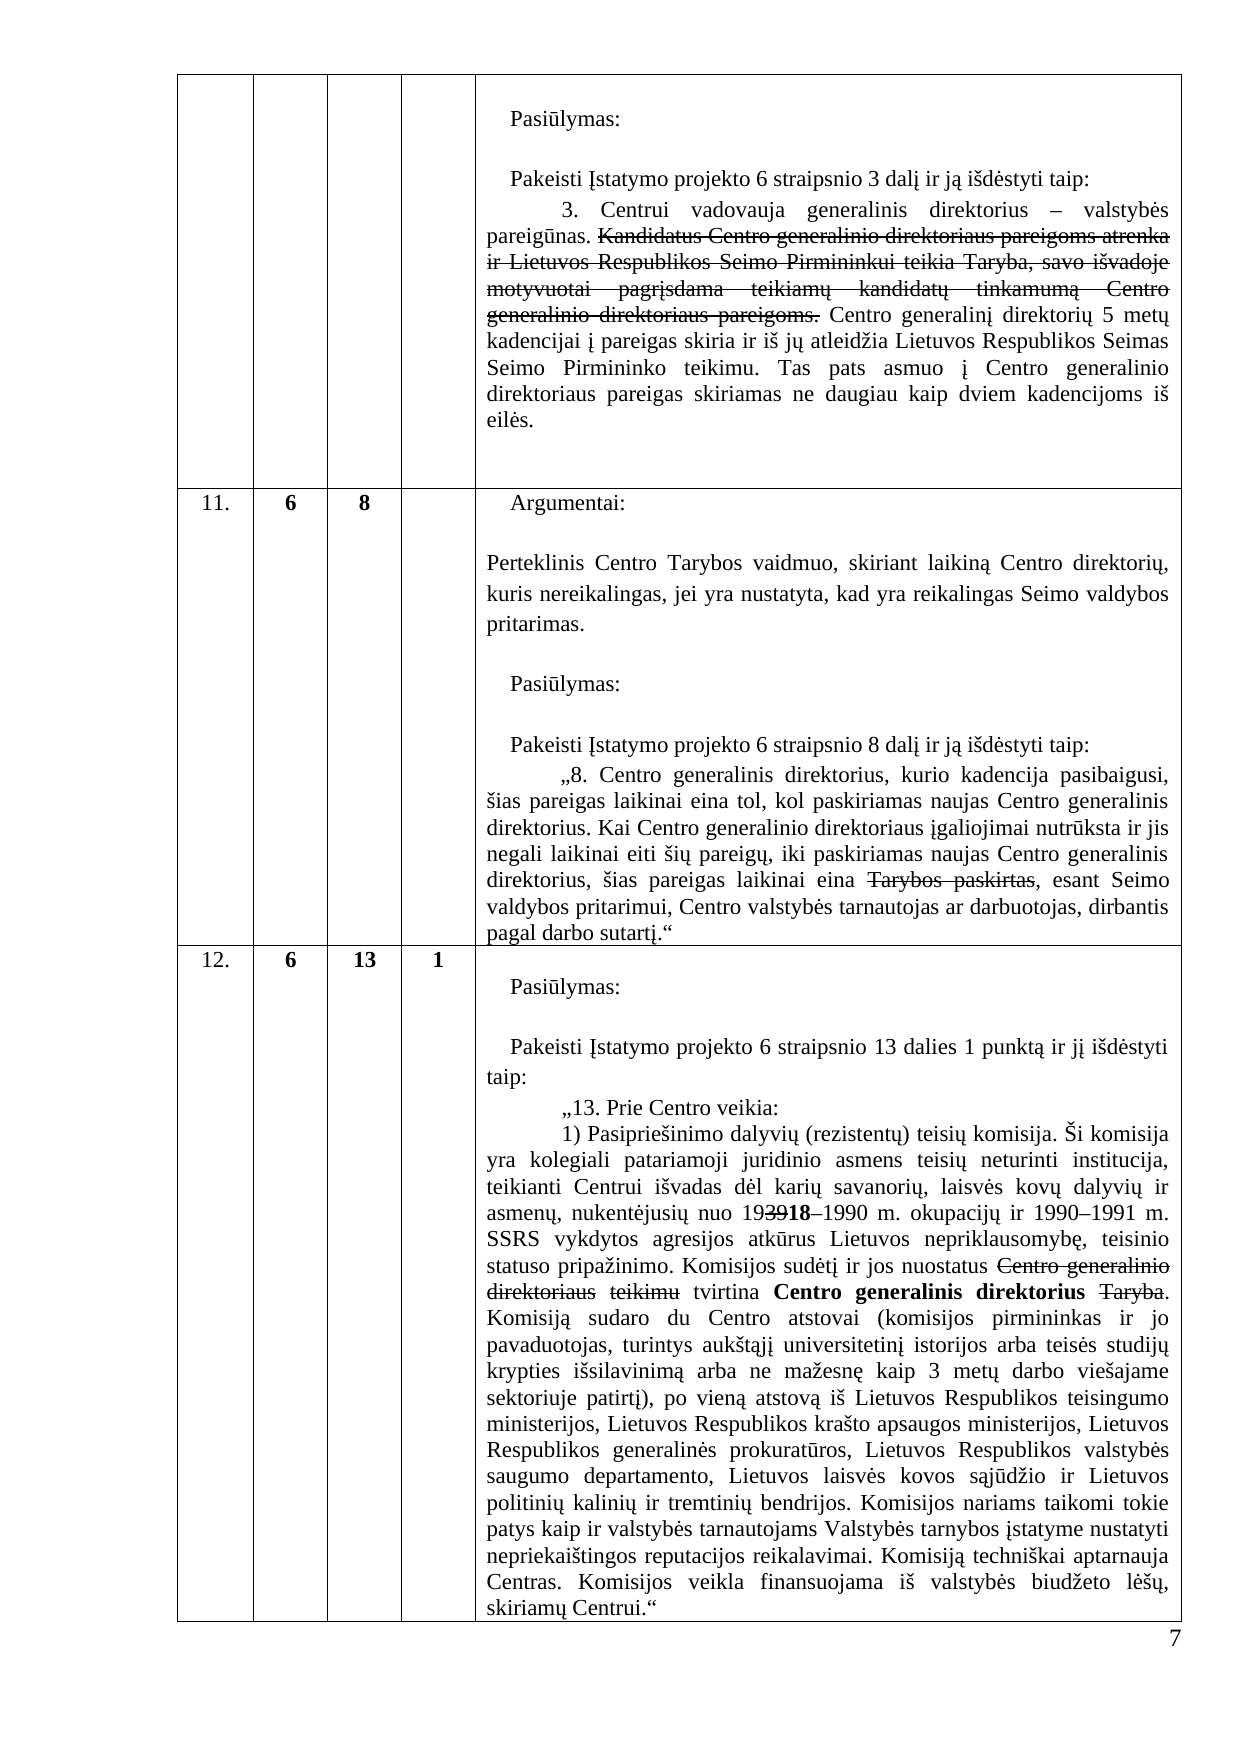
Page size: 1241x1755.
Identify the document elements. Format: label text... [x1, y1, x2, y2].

table_cell 1 [402, 946, 475, 1621]
table_cell 6 [254, 489, 327, 945]
table_cell [178, 75, 253, 488]
table_cell Argumentai: Perteklinis Centro Tarybos vaidmuo, skiriant laikiną Centro direktorių, kuris nereikalingas, jei yra nustatyta, kad yra reikalingas Seimo valdybos pritarimas. Pasiūlymas: Pakeisti Įstatymo projekto 6 straipsnio 8 dalį ir ją išdėstyti taip: „8. Centro generalinis direktorius, kurio kadencija pasibaigusi, šias pareigas laikinai eina tol, kol paskiriamas naujas Centro generalinis direktorius. Kai Centro generalinio direktoriaus įgaliojimai nutrūksta ir jis negali laikinai eiti šių pareigų, iki paskiriamas naujas Centro generalinis direktorius, šias pareigas laikinai eina Tarybos paskirtas, esant Seimo valdybos pritarimui, Centro valstybės tarnautojas ar darbuotojas, dirbantis pagal darbo sutartį.“ [476, 489, 1181, 945]
table_cell 13 [328, 946, 401, 1621]
table_cell [328, 75, 401, 488]
table_cell [254, 75, 327, 488]
table_cell 12. [178, 946, 253, 1621]
table_cell Pasiūlymas: Pakeisti Įstatymo projekto 6 straipsnio 13 dalies 1 punktą ir jį išdėstyti taip: „13. Prie Centro veikia: 1) Pasipriešinimo dalyvių (rezistentų) teisių komisija. Ši komisija yra kolegiali patariamoji juridinio asmens teisių neturinti institucija, teikianti Centrui išvadas dėl karių savanorių, laisvės kovų dalyvių ir asmenų, nukentėjusių nuo 193918–1990 m. okupacijų ir 1990–1991 m. SSRS vykdytos agresijos atkūrus Lietuvos nepriklausomybę, teisinio statuso pripažinimo. Komisijos sudėtį ir jos nuostatus Centro generalinio direktoriaus teikimu tvirtina Centro generalinis direktorius Taryba. Komisiją sudaro du Centro atstovai (komisijos pirmininkas ir jo pavaduotojas, turintys aukštąjį universitetinį istorijos arba teisės studijų krypties išsilavinimą arba ne mažesnę kaip 3 metų darbo viešajame sektoriuje patirtį), po vieną atstovą iš Lietuvos Respublikos teisingumo ministerijos, Lietuvos Respublikos krašto apsaugos ministerijos, Lietuvos Respublikos generalinės prokuratūros, Lietuvos Respublikos valstybės saugumo departamento, Lietuvos laisvės kovos sąjūdžio ir Lietuvos politinių kalinių ir tremtinių bendrijos. Komisijos nariams taikomi tokie patys kaip ir valstybės tarnautojams Valstybės tarnybos įstatyme nustatyti nepriekaištingos reputacijos reikalavimai. Komisiją techniškai aptarnauja Centras. Komisijos veikla finansuojama iš valstybės biudžeto lėšų, skiriamų Centrui.“ [476, 946, 1181, 1621]
table_cell Pasiūlymas: Pakeisti Įstatymo projekto 6 straipsnio 3 dalį ir ją išdėstyti taip: 3. Centrui vadovauja generalinis direktorius – valstybės pareigūnas. Kandidatus Centro generalinio direktoriaus pareigoms atrenka ir Lietuvos Respublikos Seimo Pirmininkui teikia Taryba, savo išvadoje motyvuotai pagrįsdama teikiamų kandidatų tinkamumą Centro generalinio direktoriaus pareigoms. Centro generalinį direktorių 5 metų kadencijai į pareigas skiria ir iš jų atleidžia Lietuvos Respublikos Seimas Seimo Pirmininko teikimu. Tas pats asmuo į Centro generalinio direktoriaus pareigas skiriamas ne daugiau kaip dviem kadencijoms iš eilės. [476, 75, 1181, 488]
table_cell [402, 489, 475, 945]
table_cell [402, 75, 475, 488]
table_cell 8 [328, 489, 401, 945]
table_cell 6 [254, 946, 327, 1621]
table_cell 11. [178, 489, 253, 945]
